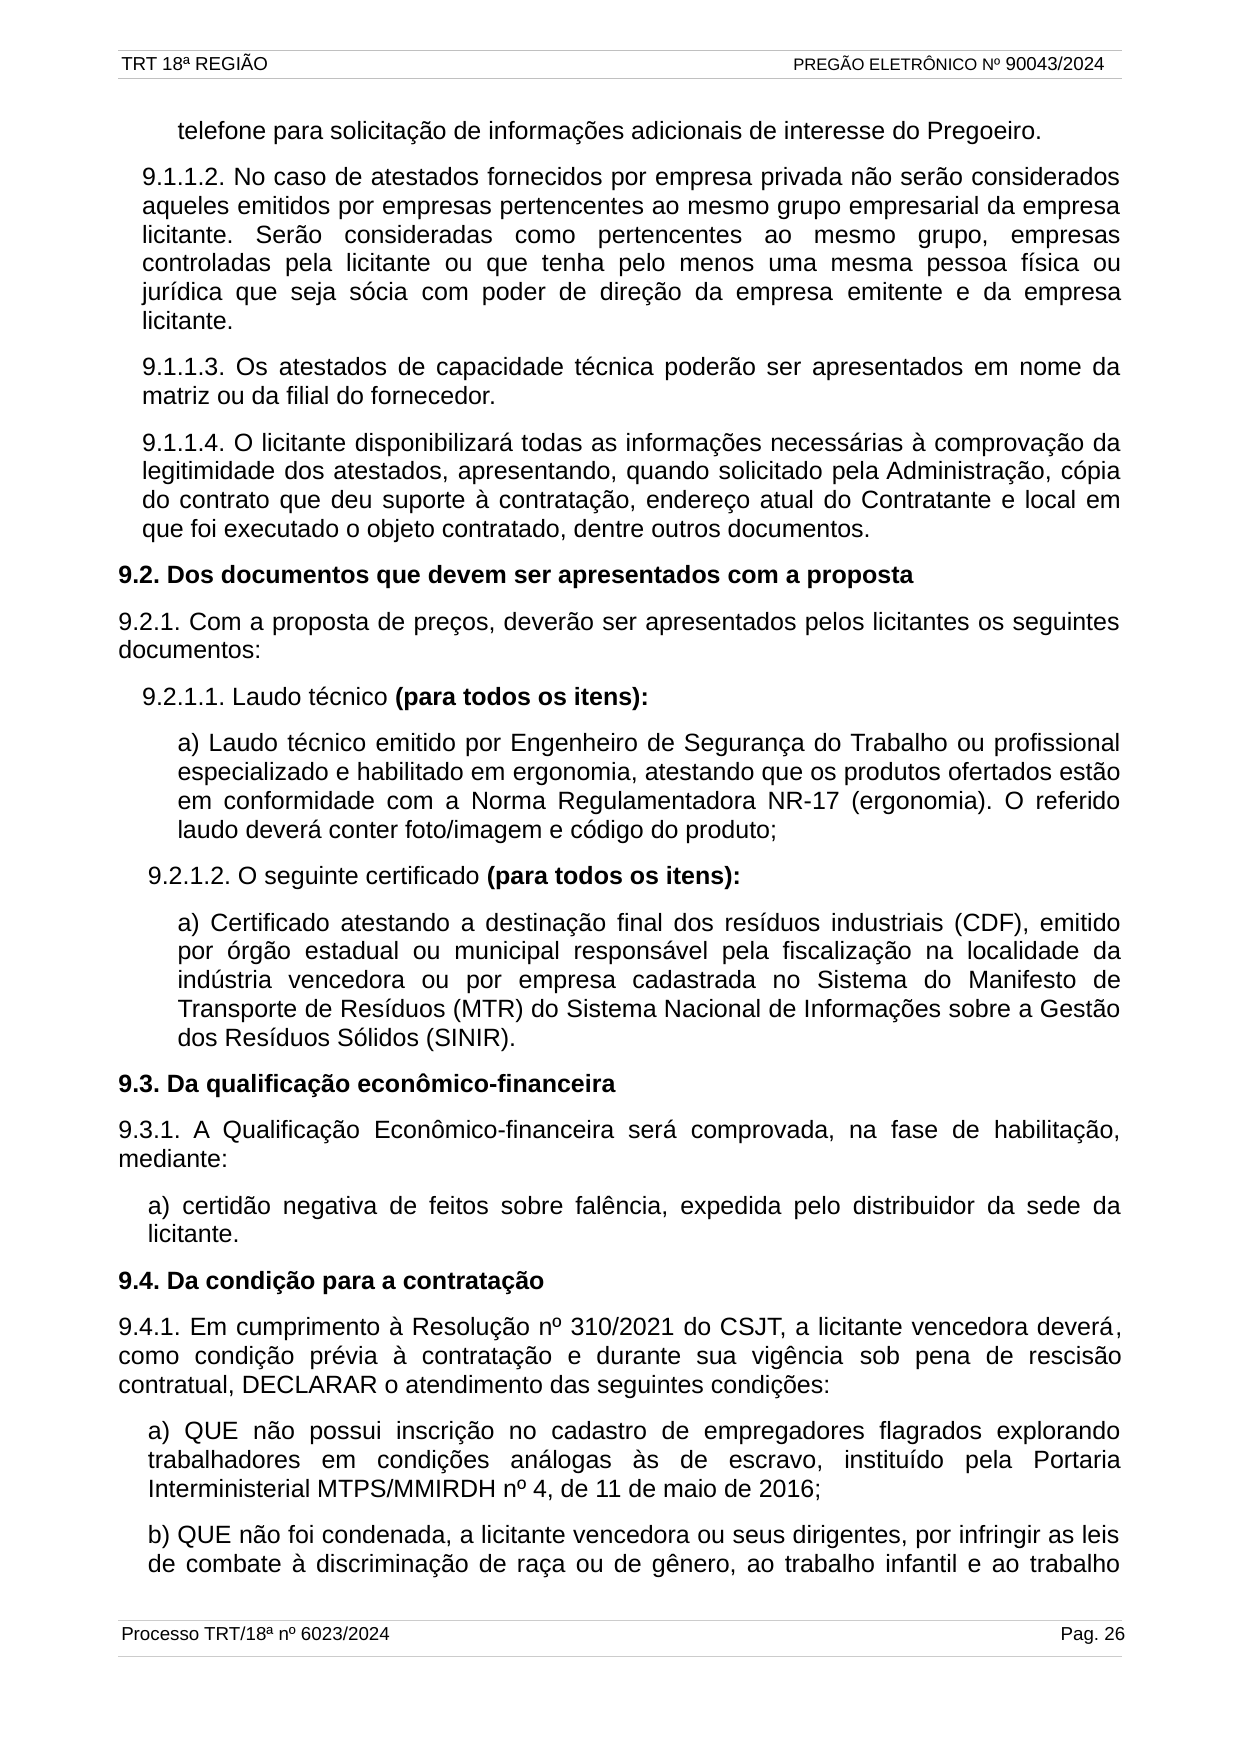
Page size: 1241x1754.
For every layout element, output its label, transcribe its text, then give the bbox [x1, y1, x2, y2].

text 9.2. Dos documentos que devem ser apresentados com a proposta [118, 560, 1122, 589]
text 9.1.1.2. No caso de atestados fornecidos por empresa privada não serão considerados aqueles emitidos por empresas pertencentes ao mesmo grupo empresarial da empresa licitante. Serão consideradas como pertencentes ao mesmo grupo, empresas controladas pela licitante ou que tenha pelo menos uma mesma pessoa física ou jurídica que seja sócia com poder de direção da empresa emitente e da empresa licitante. [142, 162, 1122, 334]
text a) QUE não possui inscrição no cadastro de empregadores flagrados explorando trabalhadores em condições análogas às de escravo, instituído pela Portaria Interministerial MTPS/MMIRDH nº 4, de 11 de maio de 2016; [148, 1416, 1122, 1502]
text 9.4. Da condição para a contratação [118, 1266, 1122, 1294]
text telefone para solicitação de informações adicionais de interesse do Pregoeiro. [177, 116, 1122, 144]
text a) Certificado atestando a destinação final dos resíduos industriais (CDF), emitido por órgão estadual ou municipal responsável pela fiscalização na localidade da indústria vencedora ou por empresa cadastrada no Sistema do Manifesto de Transporte de Resíduos (MTR) do Sistema Nacional de Informações sobre a Gestão dos Resíduos Sólidos (SINIR). [177, 907, 1122, 1051]
text a) Laudo técnico emitido por Engenheiro de Segurança do Trabalho ou profissional especializado e habilitado em ergonomia, atestando que os produtos ofertados estão em conformidade com a Norma Regulamentadora NR-17 (ergonomia). O referido laudo deverá conter foto/imagem e código do produto; [177, 728, 1122, 843]
text 9.2.1.1. Laudo técnico (para todos os itens): [142, 682, 1122, 711]
text 9.2.1.2. O seguinte certificado (para todos os itens): [148, 861, 1122, 890]
text 9.1.1.3. Os atestados de capacidade técnica poderão ser apresentados em nome da matriz ou da filial do fornecedor. [142, 352, 1122, 410]
text 9.3.1. A Qualificação Econômico-financeira será comprovada, na fase de habilitação, mediante: [118, 1115, 1122, 1173]
text 9.1.1.4. O licitante disponibilizará todas as informações necessárias à comprovação da legitimidade dos atestados, apresentando, quando solicitado pela Administração, cópia do contrato que deu suporte à contratação, endereço atual do Contratante e local em que foi executado o objeto contratado, dentre outros documentos. [142, 427, 1122, 542]
text 9.3. Da qualificação econômico-financeira [118, 1069, 1122, 1098]
text b) QUE não foi condenada, a licitante vencedora ou seus dirigentes, por infringir as leis de combate à discriminação de raça ou de gênero, ao trabalho infantil e ao trabalho [148, 1520, 1122, 1578]
text 9.2.1. Com a proposta de preços, deverão ser apresentados pelos licitantes os seguintes documentos: [118, 607, 1122, 664]
text 9.4.1. Em cumprimento à Resolução nº 310/2021 do CSJT, a licitante vencedora deverá, como condição prévia à contratação e durante sua vigência sob pena de rescisão contratual, DECLARAR o atendimento das seguintes condições: [118, 1312, 1122, 1398]
text a) certidão negativa de feitos sobre falência, expedida pelo distribuidor da sede da licitante. [148, 1191, 1122, 1248]
